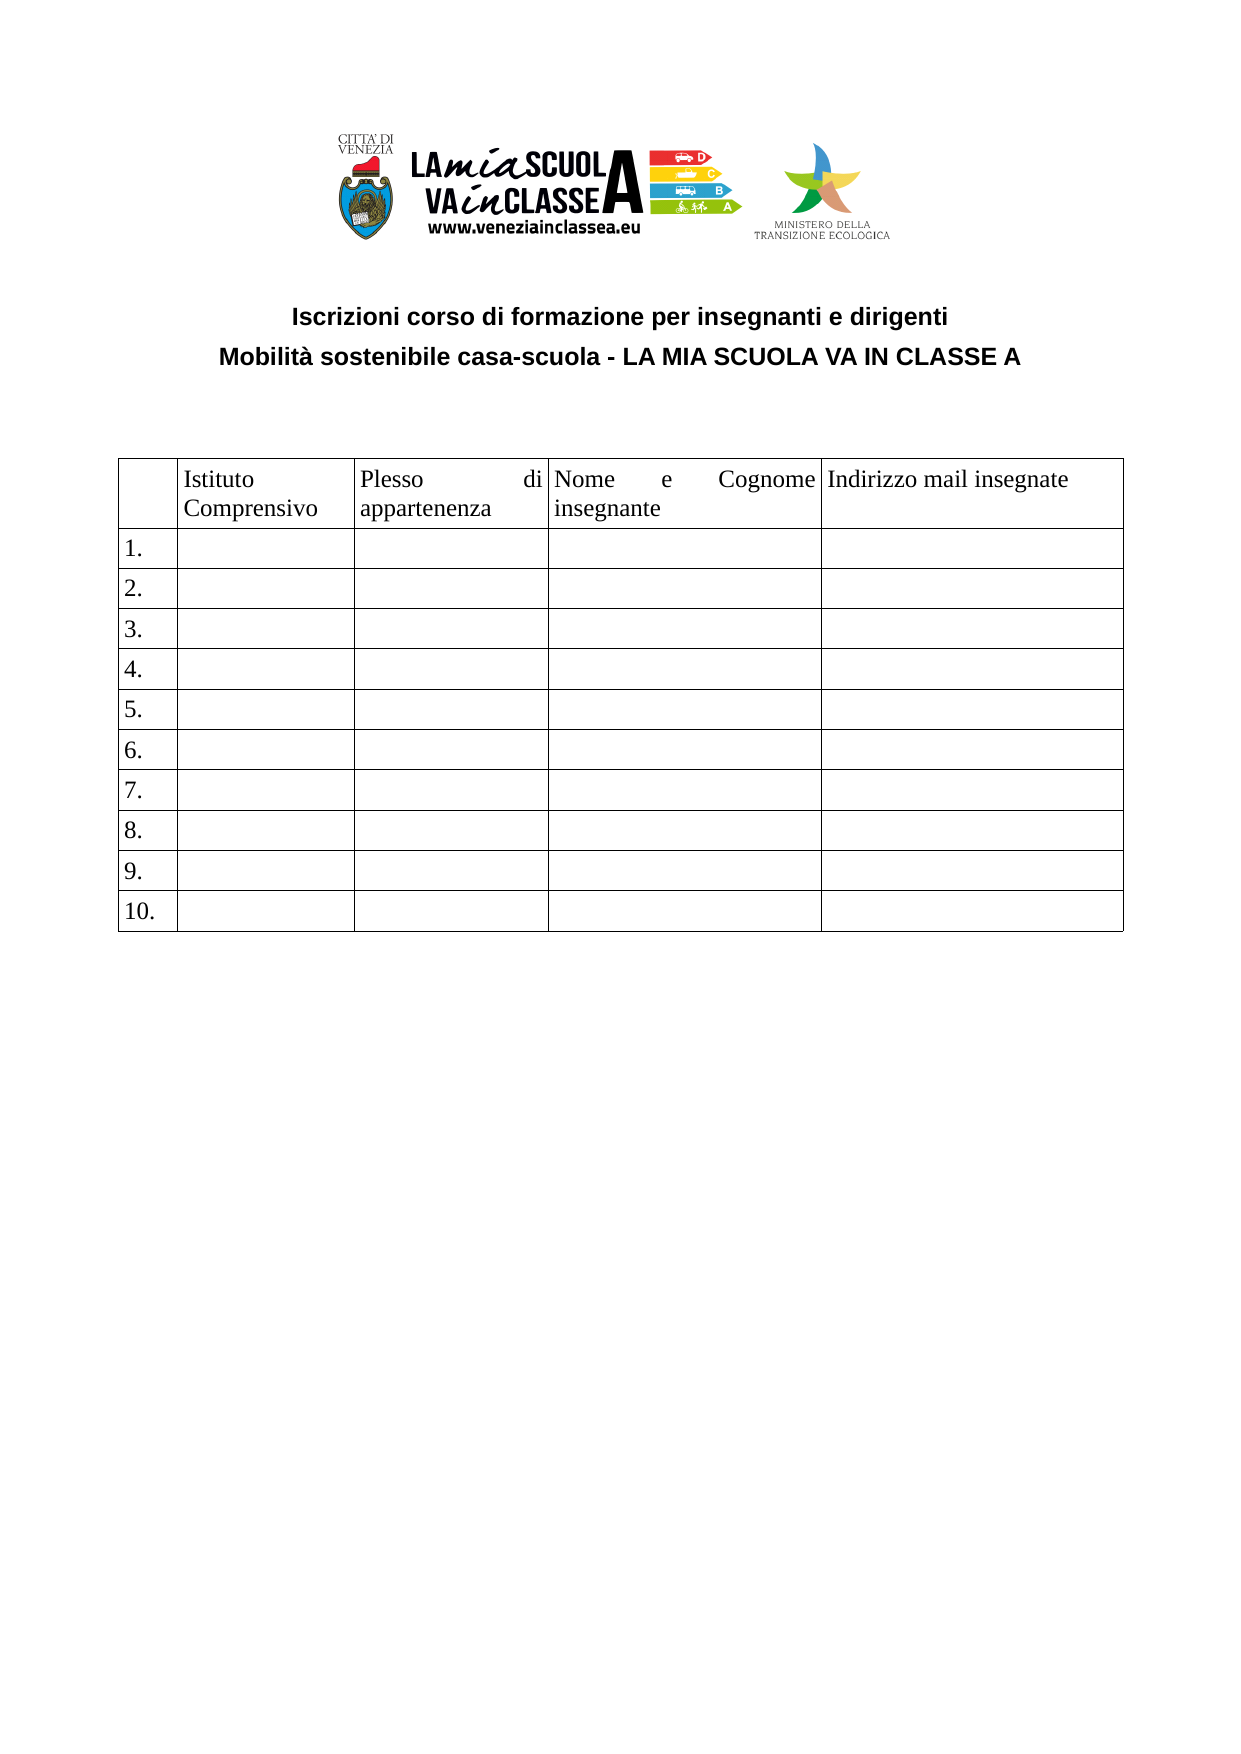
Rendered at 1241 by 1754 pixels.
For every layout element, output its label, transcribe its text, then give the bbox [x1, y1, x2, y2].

table_cell [549, 569, 821, 608]
text Mobilità sostenibile casa-scuola - LA MIA SCUOLA VA IN CLASSE A [118, 342, 1122, 371]
table_cell [549, 891, 821, 931]
table_cell [549, 649, 821, 689]
table_cell [178, 851, 354, 890]
table_cell [355, 891, 548, 931]
table_cell [355, 690, 548, 729]
table_cell 8. [119, 811, 177, 850]
table_cell [355, 730, 548, 769]
table_cell [549, 730, 821, 769]
table_cell [355, 851, 548, 890]
table_cell 7. [119, 770, 177, 809]
table_cell [178, 529, 354, 568]
text Iscrizioni corso di formazione per insegnanti e dirigenti [118, 302, 1122, 331]
table_header Nome e Cognome insegnante [549, 459, 821, 527]
table_cell 1. [119, 529, 177, 568]
table_header Istituto Comprensivo [178, 459, 354, 527]
table_cell [178, 891, 354, 931]
table_cell [178, 649, 354, 689]
table_header [119, 459, 177, 527]
table_cell [178, 569, 354, 608]
table_cell [822, 609, 1123, 648]
table_cell [178, 730, 354, 769]
table_cell [822, 730, 1123, 769]
table_cell [822, 649, 1123, 689]
table_cell [822, 851, 1123, 890]
table_cell 5. [119, 690, 177, 729]
table_cell [178, 690, 354, 729]
table_cell 2. [119, 569, 177, 608]
table_cell [355, 811, 548, 850]
table_header Plesso di appartenenza [355, 459, 548, 527]
table_cell [549, 529, 821, 568]
table_cell [549, 770, 821, 809]
table_cell [355, 770, 548, 809]
table_cell 10. [119, 891, 177, 931]
table_cell [355, 609, 548, 648]
table_cell [822, 529, 1123, 568]
table_cell [178, 770, 354, 809]
table_cell [355, 569, 548, 608]
table_cell [549, 851, 821, 890]
table_cell [178, 811, 354, 850]
table_cell [822, 569, 1123, 608]
table_cell 6. [119, 730, 177, 769]
table_cell [355, 649, 548, 689]
table_cell [822, 770, 1123, 809]
table_header Indirizzo mail insegnate [822, 459, 1123, 527]
table_cell 9. [119, 851, 177, 890]
table_cell [822, 690, 1123, 729]
table_cell [549, 609, 821, 648]
table_cell [549, 690, 821, 729]
table_cell [549, 811, 821, 850]
table_cell [355, 529, 548, 568]
table_cell [178, 609, 354, 648]
table_cell 3. [119, 609, 177, 648]
table_cell 4. [119, 649, 177, 689]
table_cell [822, 891, 1123, 931]
table_cell [822, 811, 1123, 850]
